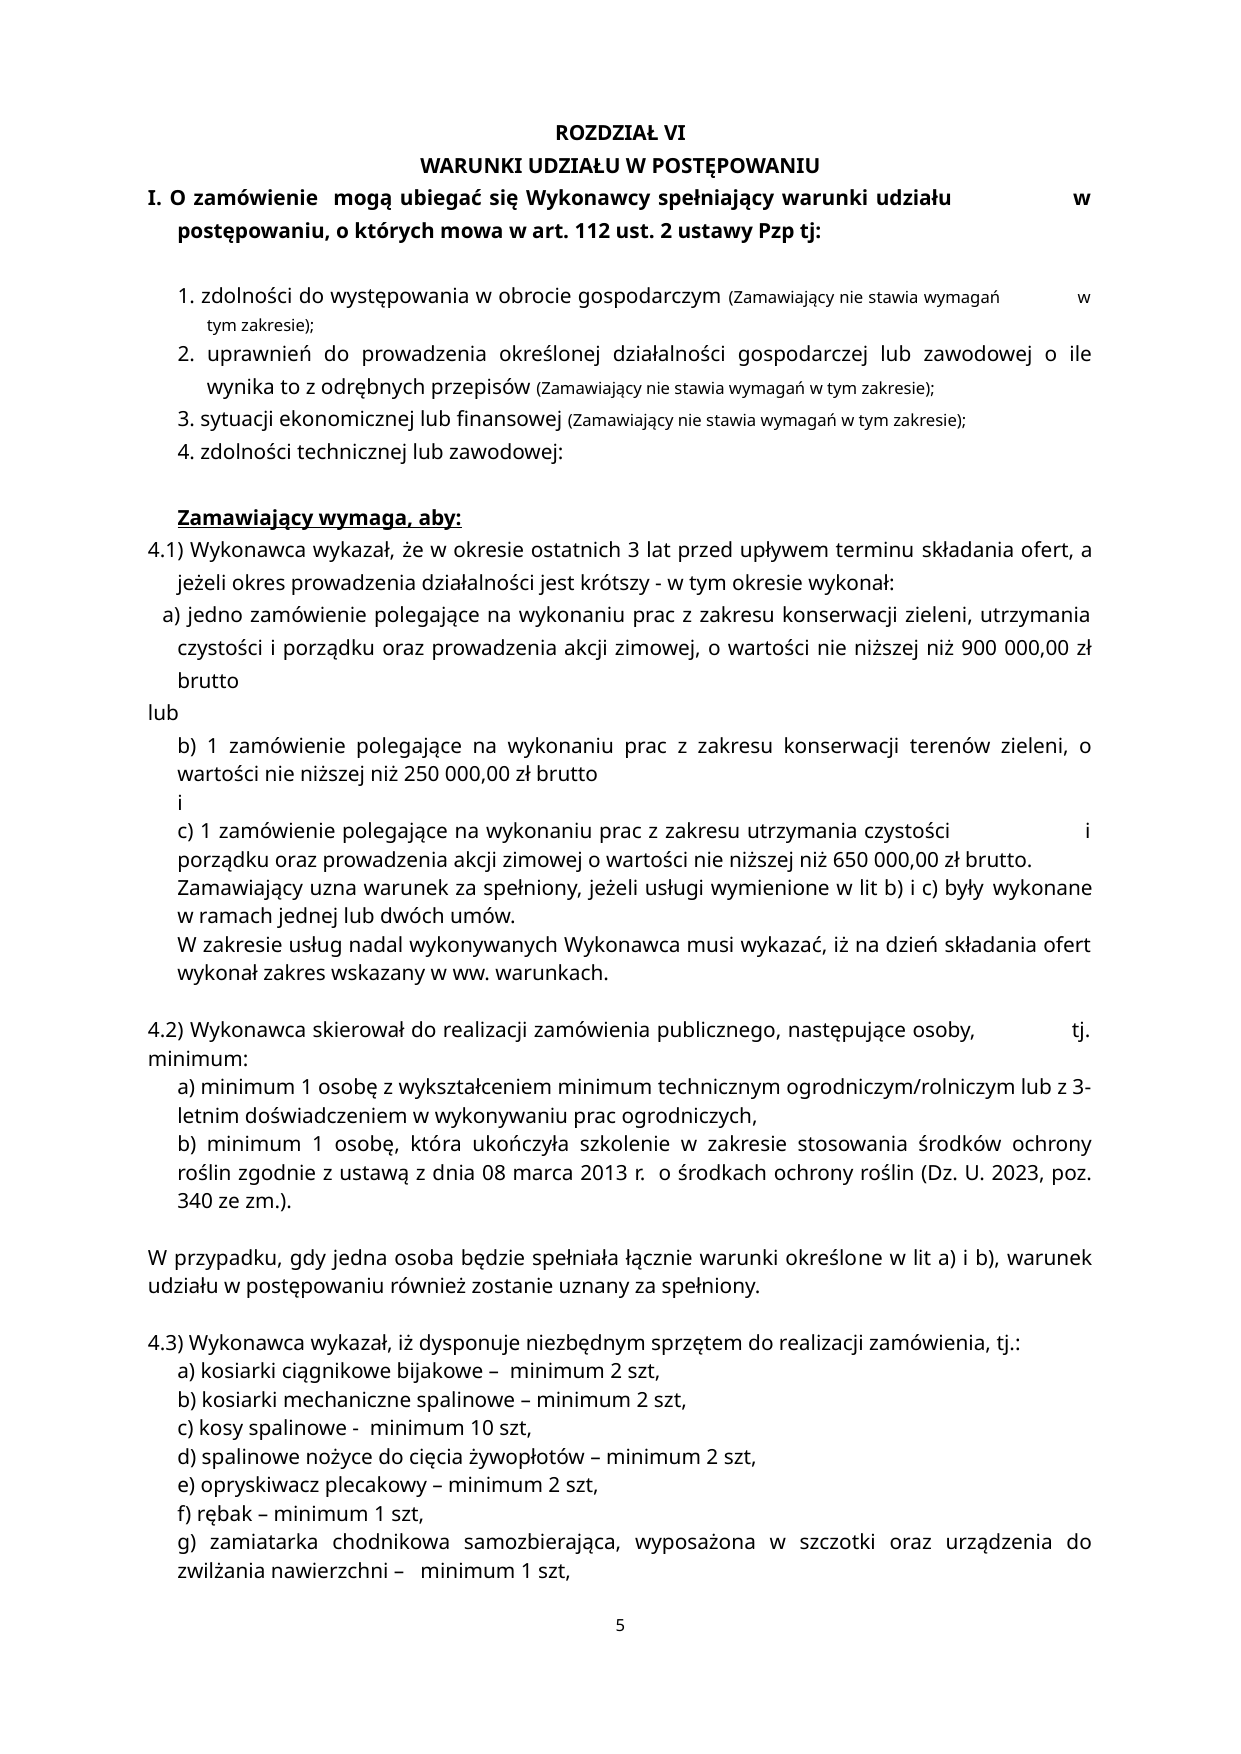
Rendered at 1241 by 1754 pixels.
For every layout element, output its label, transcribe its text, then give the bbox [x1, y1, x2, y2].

text 4.1) Wykonawca wykazał, że w okresie ostatnich 3 lat przed upływem terminu składania ofert, a jeżeli okres prowadzenia działalności jest krótszy - w tym okresie wykonał: [148, 535, 1093, 596]
text 4. zdolności technicznej lub zawodowej: [177, 437, 1093, 466]
text g) zamiatarka chodnikowa samozbierająca, wyposażona w szczotki oraz urządzenia do zwilżania nawierzchni – minimum 1 szt, [177, 1527, 1093, 1584]
text I. O zamówienie mogą ubiegać się Wykonawcy spełniający warunki udziału w postępowaniu, o których mowa w art. 112 ust. 2 ustawy Pzp tj: [148, 183, 1093, 244]
list 4.3) Wykonawca wykazał, iż dysponuje niezbędnym sprzętem do realizacji zamówienia, tj.: [148, 1328, 1093, 1357]
text e) opryskiwacz plecakowy – minimum 2 szt, [177, 1470, 1093, 1499]
text d) spalinowe nożyce do cięcia żywopłotów – minimum 2 szt, [177, 1442, 1093, 1470]
list 4.2) Wykonawca skierował do realizacji zamówienia publicznego, następujące osoby, tj. minimum: [148, 1015, 1093, 1072]
text a) kosiarki ciągnikowe bijakowe – minimum 2 szt, [177, 1357, 1093, 1385]
text 2. uprawnień do prowadzenia określonej działalności gospodarczej lub zawodowej o ile wynika to z odrębnych przepisów (Zamawiający nie stawia wymagań w tym zakresie); [177, 339, 1093, 400]
list W przypadku, gdy jedna osoba będzie spełniała łącznie warunki określone w lit a) i b), warunek udziału w postępowaniu również zostanie uznany za spełniony. [148, 1243, 1093, 1300]
text Zamawiający wymaga, aby: [177, 503, 1093, 531]
text WARUNKI UDZIAŁU W POSTĘPOWANIU [148, 151, 1093, 179]
text 3. sytuacji ekonomicznej lub finansowej (Zamawiający nie stawia wymagań w tym zakresie); [177, 404, 1093, 433]
list b) 1 zamówienie polegające na wykonaniu prac z zakresu konserwacji terenów zieleni, o wartości nie niższej niż 250 000,00 zł brutto [148, 731, 1093, 788]
list b) minimum 1 osobę, która ukończyła szkolenie w zakresie stosowania środków ochrony roślin zgodnie z ustawą z dnia 08 marca 2013 r. o środkach ochrony roślin (Dz. U. 2023, poz. 340 ze zm.). [148, 1129, 1093, 1214]
list c) 1 zamówienie polegające na wykonaniu prac z zakresu utrzymania czystości i porządku oraz prowadzenia akcji zimowej o wartości nie niższej niż 650 000,00 zł brutto. [148, 816, 1093, 873]
text c) kosy spalinowe - minimum 10 szt, [177, 1413, 1093, 1442]
text a) jedno zamówienie polegające na wykonaniu prac z zakresu konserwacji zieleni, utrzymania czystości i porządku oraz prowadzenia akcji zimowej, o wartości nie niższej niż 900 000,00 zł brutto [148, 601, 1093, 694]
text ROZDZIAŁ VI [148, 118, 1093, 147]
text f) rębak – minimum 1 szt, [177, 1499, 1093, 1527]
list a) minimum 1 osobę z wykształceniem minimum technicznym ogrodniczym/rolniczym lub z 3-letnim doświadczeniem w wykonywaniu prac ogrodniczych, [148, 1072, 1093, 1129]
text b) kosiarki mechaniczne spalinowe – minimum 2 szt, [177, 1385, 1093, 1413]
list W zakresie usług nadal wykonywanych Wykonawca musi wykazać, iż na dzień składania ofert wykonał zakres wskazany w ww. warunkach. [148, 930, 1093, 987]
text 1. zdolności do występowania w obrocie gospodarczym (Zamawiający nie stawia wymagań w tym zakresie); [177, 282, 1093, 336]
list i [148, 788, 1093, 816]
list Zamawiający uzna warunek za spełniony, jeżeli usługi wymienione w lit b) i c) były wykonane w ramach jednej lub dwóch umów. [148, 873, 1093, 930]
text lub [148, 698, 1093, 727]
